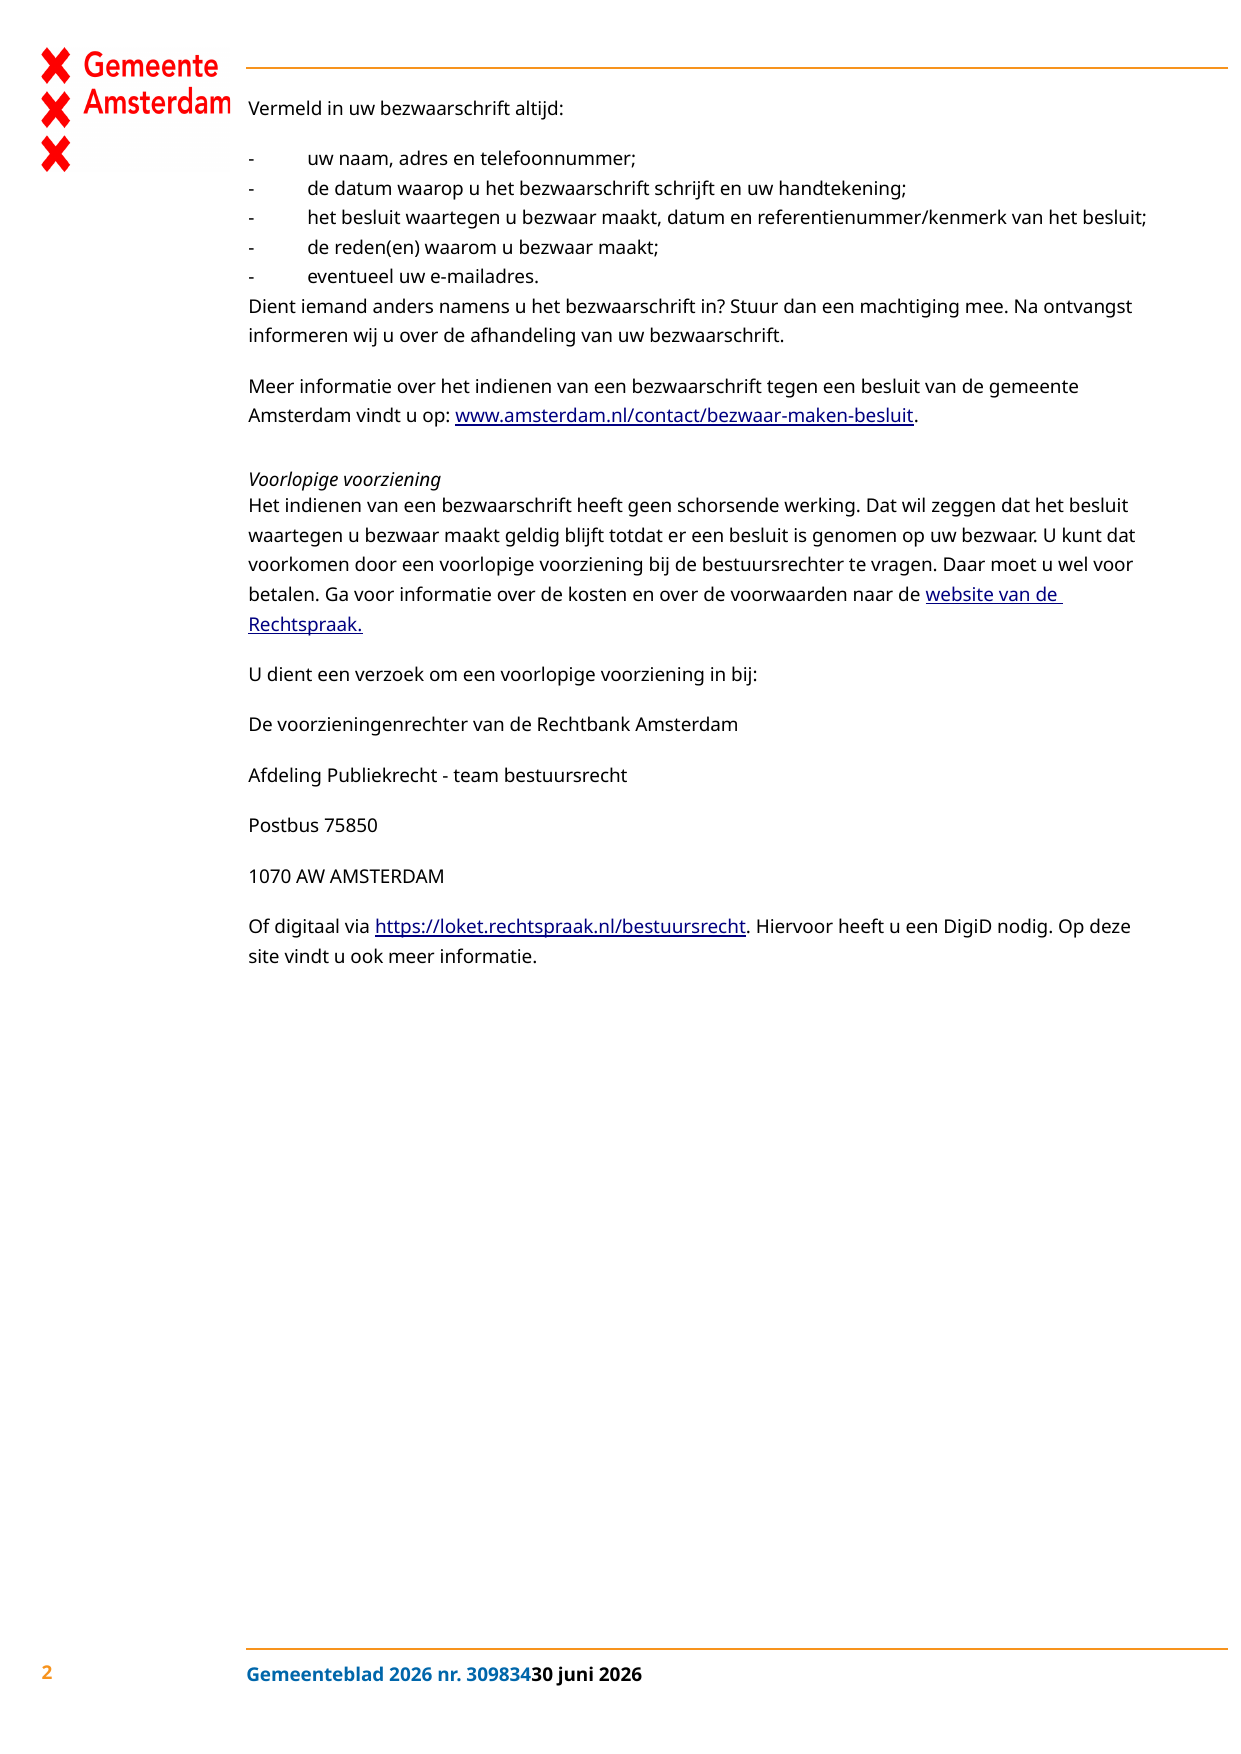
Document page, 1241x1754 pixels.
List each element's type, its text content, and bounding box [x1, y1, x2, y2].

text Dient iemand anders namens u het bezwaarschrift in? Stuur dan een machtiging mee. Na ontvangst informeren wij u over de afhandeling van uw bezwaarschrift. [248, 293, 1152, 348]
text Voorlopige voorziening [248, 467, 1152, 492]
list de datum waarop u het bezwaarschrift schrijft en uw handtekening; [248, 175, 1152, 201]
list het besluit waartegen u bezwaar maakt, datum en referentienummer/kenmerk van het besluit; [248, 204, 1152, 230]
text Postbus 75850 [248, 812, 1152, 838]
text Afdeling Publiekrecht - team bestuursrecht [248, 762, 1152, 788]
list de reden(en) waarom u bezwaar maakt; [248, 234, 1152, 260]
text Of digitaal via https://loket.rechtspraak.nl/bestuursrecht. Hiervoor heeft u een DigiD nodig. Op deze site vindt u ook meer informatie. [248, 913, 1152, 968]
list uw naam, adres en telefoonnummer; [248, 145, 1152, 171]
text U dient een verzoek om een voorlopige voorziening in bij: [248, 661, 1152, 687]
text De voorzieningenrechter van de Rechtbank Amsterdam [248, 712, 1152, 737]
text Meer informatie over het indienen van een bezwaarschrift tegen een besluit van de gemeente Amsterdam vindt u op: www.amsterdam.nl/contact/bezwaar-maken-besluit. [248, 373, 1152, 428]
list eventueel uw e-mailadres. [248, 263, 1152, 289]
picture [41, 47, 231, 172]
text Het indienen van een bezwaarschrift heeft geen schorsende werking. Dat wil zeggen dat het besluit waartegen u bezwaar maakt geldig blijft totdat er een besluit is genomen op uw bezwaar. U kunt dat voorkomen door een voorlopige voorziening bij de bestuursrechter te vragen. Daar moet u wel voor betalen. Ga voor informatie over de kosten en over de voorwaarden naar de website van de Rechtspraak. [248, 492, 1152, 636]
text Vermeld in uw bezwaarschrift altijd: [248, 95, 1152, 121]
text 1070 AW AMSTERDAM [248, 863, 1152, 888]
